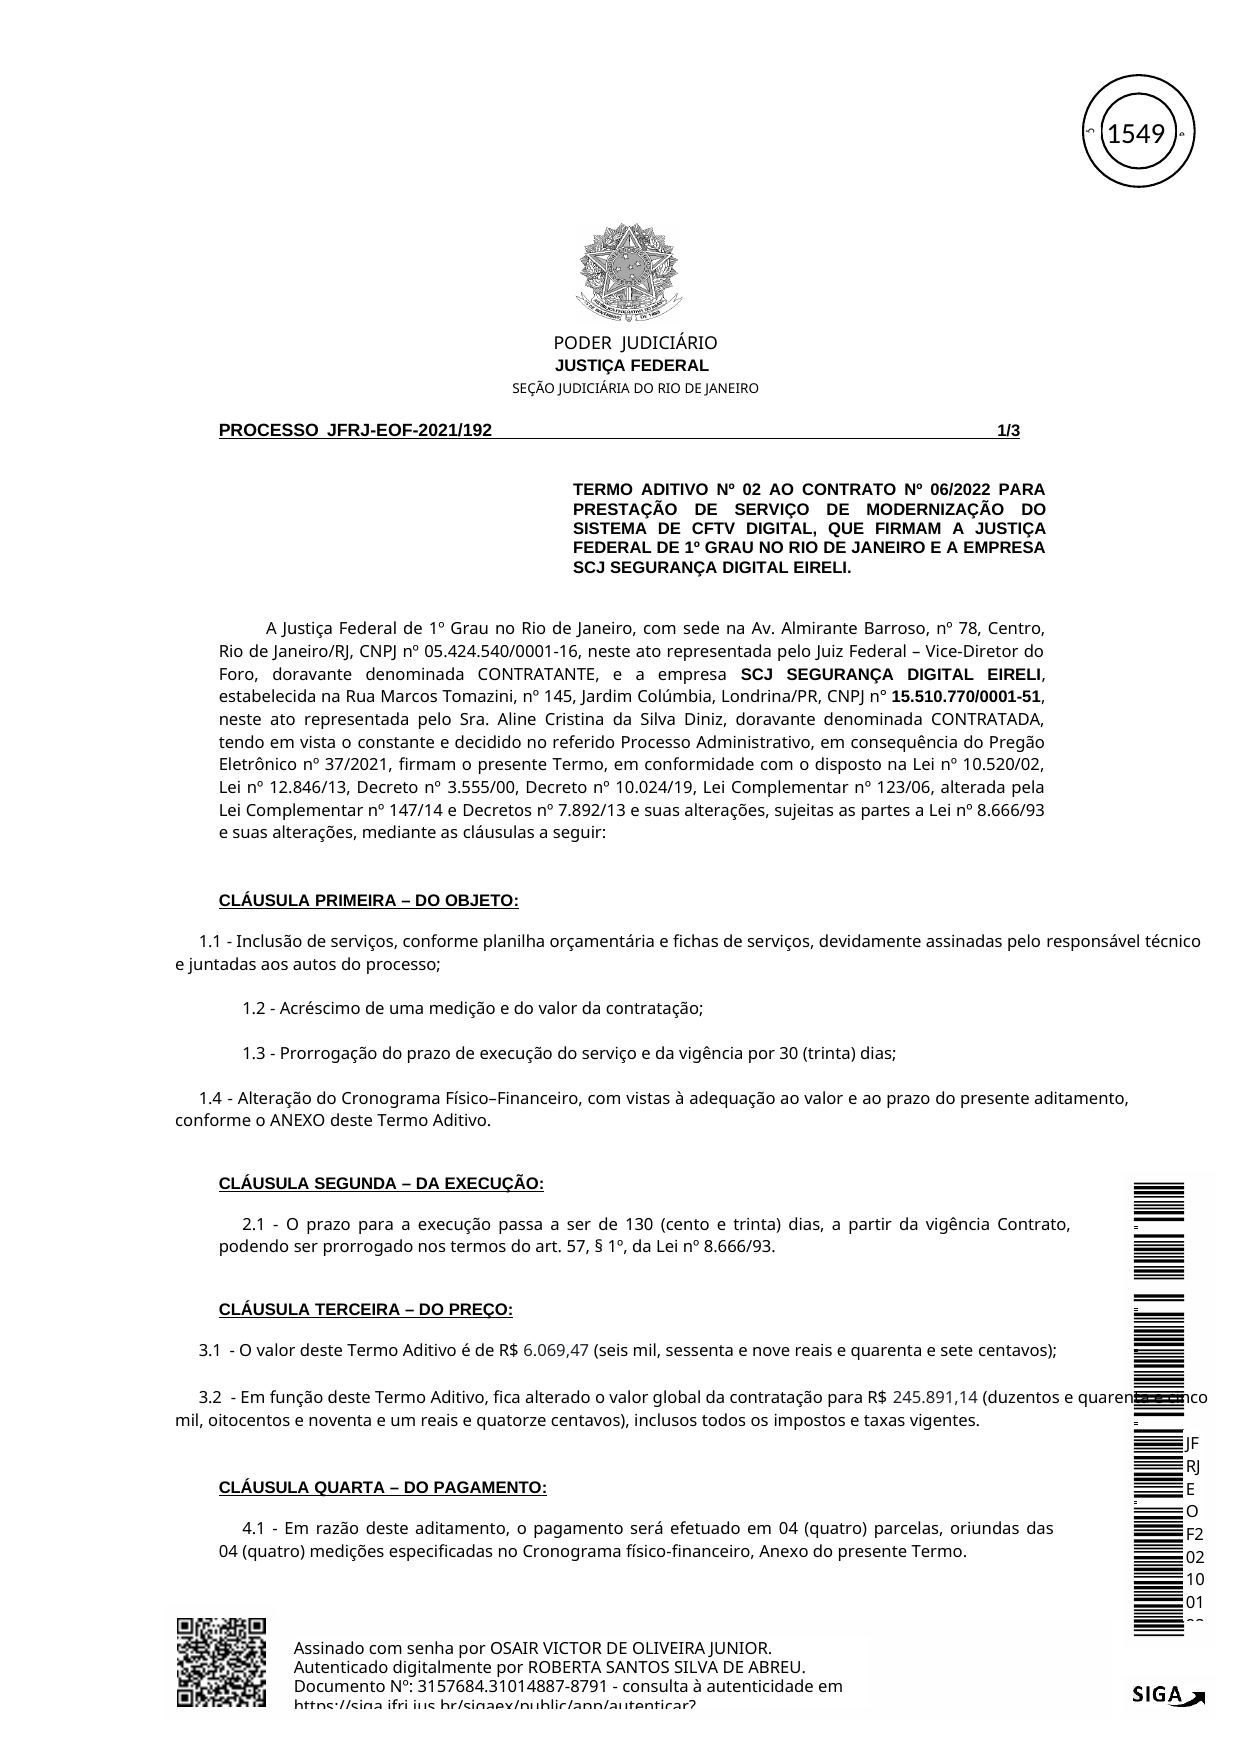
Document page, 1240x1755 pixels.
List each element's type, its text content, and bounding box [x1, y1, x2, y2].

subtitle CLÁUSULA PRIMEIRA – DO OBJETO: [218, 891, 1208, 910]
subtitle PODER JUDICIÁRIO [0, 321, 32, 338]
text e [1179, 127, 1193, 136]
text SEÇÃO JUDICIÁRIA DO RIO DE JANEIRO [503, 378, 768, 397]
list - Prorrogação do prazo de execução do serviço e da vigência por 30 (trinta) dias; [242, 1042, 1208, 1064]
text ç [1085, 129, 1099, 136]
subtitle CLÁUSULA TERCEIRA – DO PREÇO: [218, 1300, 1122, 1319]
list - Inclusão de serviços, conforme planilha orçamentária e fichas de serviços, devidamente assinadas pelo responsável técnico e juntadas aos autos do processo; [175, 929, 1208, 975]
subtitle JUSTIÇA FEDERAL [539, 356, 725, 375]
list - Alteração do Cronograma Físico–Financeiro, com vistas à adequação ao valor e ao prazo do presente aditamento, conforme o ANEXO deste Termo Aditivo. [175, 1086, 1208, 1132]
list JFRJEOF202100192V06 [1186, 1432, 1206, 1621]
subtitle CLÁUSULA QUARTA – DO PAGAMENTO: [218, 1478, 1122, 1497]
list - Em função deste Termo Aditivo, fica alterado o valor global da contratação para R$ 245.891,14 (duzentos e quarenta e cinco mil, oitocentos e noventa e um reais e quatorze centavos), inclusos todos os impostos e taxas vigentes. [175, 1386, 1122, 1431]
text 4.1 - Em razão deste aditamento, o pagamento será efetuado em 04 (quatro) parcelas, oriundas das 04 (quatro) medições especificadas no Cronograma físico-financeiro, Anexo do presente Termo. [218, 1516, 1072, 1562]
subtitle TERMO ADITIVO Nº 02 AO CONTRATO Nº 06/2022 PARA PRESTAÇÃO DE SERVIÇO DE MODERNIZAÇÃO DO SISTEMA DE CFTV DIGITAL, QUE FIRMAM A JUSTIÇA FEDERAL DE 1º GRAU NO RIO DE JANEIRO E A EMPRESA SCJ SEGURANÇA DIGITAL EIRELI. [573, 480, 1046, 577]
subtitle PROCESSO JFRJ-EOF-2021/192 1/3 [218, 419, 1208, 440]
text A Justiça Federal de 1º Grau no Rio de Janeiro, com sede na Av. Almirante Barroso, nº 78, Centro, Rio de Janeiro/RJ, CNPJ nº 05.424.540/0001-16, neste ato representada pelo Juiz Federal – Vice-Diretor do Foro, doravante denominada CONTRATANTE, e a empresa SCJ SEGURANÇA DIGITAL EIRELI, estabelecida na Rua Marcos Tomazini, nº 145, Jardim Colúmbia, Londrina/PR, CNPJ n° 15.510.770/0001-51, neste ato representada pelo Sra. Aline Cristina da Silva Diniz, doravante denominada CONTRATADA, tendo em vista o constante e decidido no referido Processo Administrativo, em consequência do Pregão Eletrônico nº 37/2021, firmam o presente Termo, em conformidade com o disposto na Lei nº 10.520/02, Lei nº 12.846/13, Decreto nº 3.555/00, Decreto nº 10.024/19, Lei Complementar nº 123/06, alterada pela Lei Complementar nº 147/14 e Decretos nº 7.892/13 e suas alterações, sujeitas as partes a Lei nº 8.666/93 e suas alterações, mediante as cláusulas a seguir: [218, 617, 1046, 844]
subtitle PODER JUDICIÁRIO [546, 331, 725, 355]
list - Acréscimo de uma medição e do valor da contratação; [242, 997, 1208, 1019]
text 2.1 - O prazo para a execução passa a ser de 130 (cento e trinta) dias, a partir da vigência Contrato, podendo ser prorrogado nos termos do art. 57, § 1º, da Lei nº 8.666/93. [218, 1212, 1072, 1258]
subtitle CLÁUSULA SEGUNDA – DA EXECUÇÃO: [218, 1174, 1122, 1193]
list - O valor deste Termo Aditivo é de R$ 6.069,47 (seis mil, sessenta e nove reais e quarenta e sete centavos); [175, 1338, 1122, 1361]
